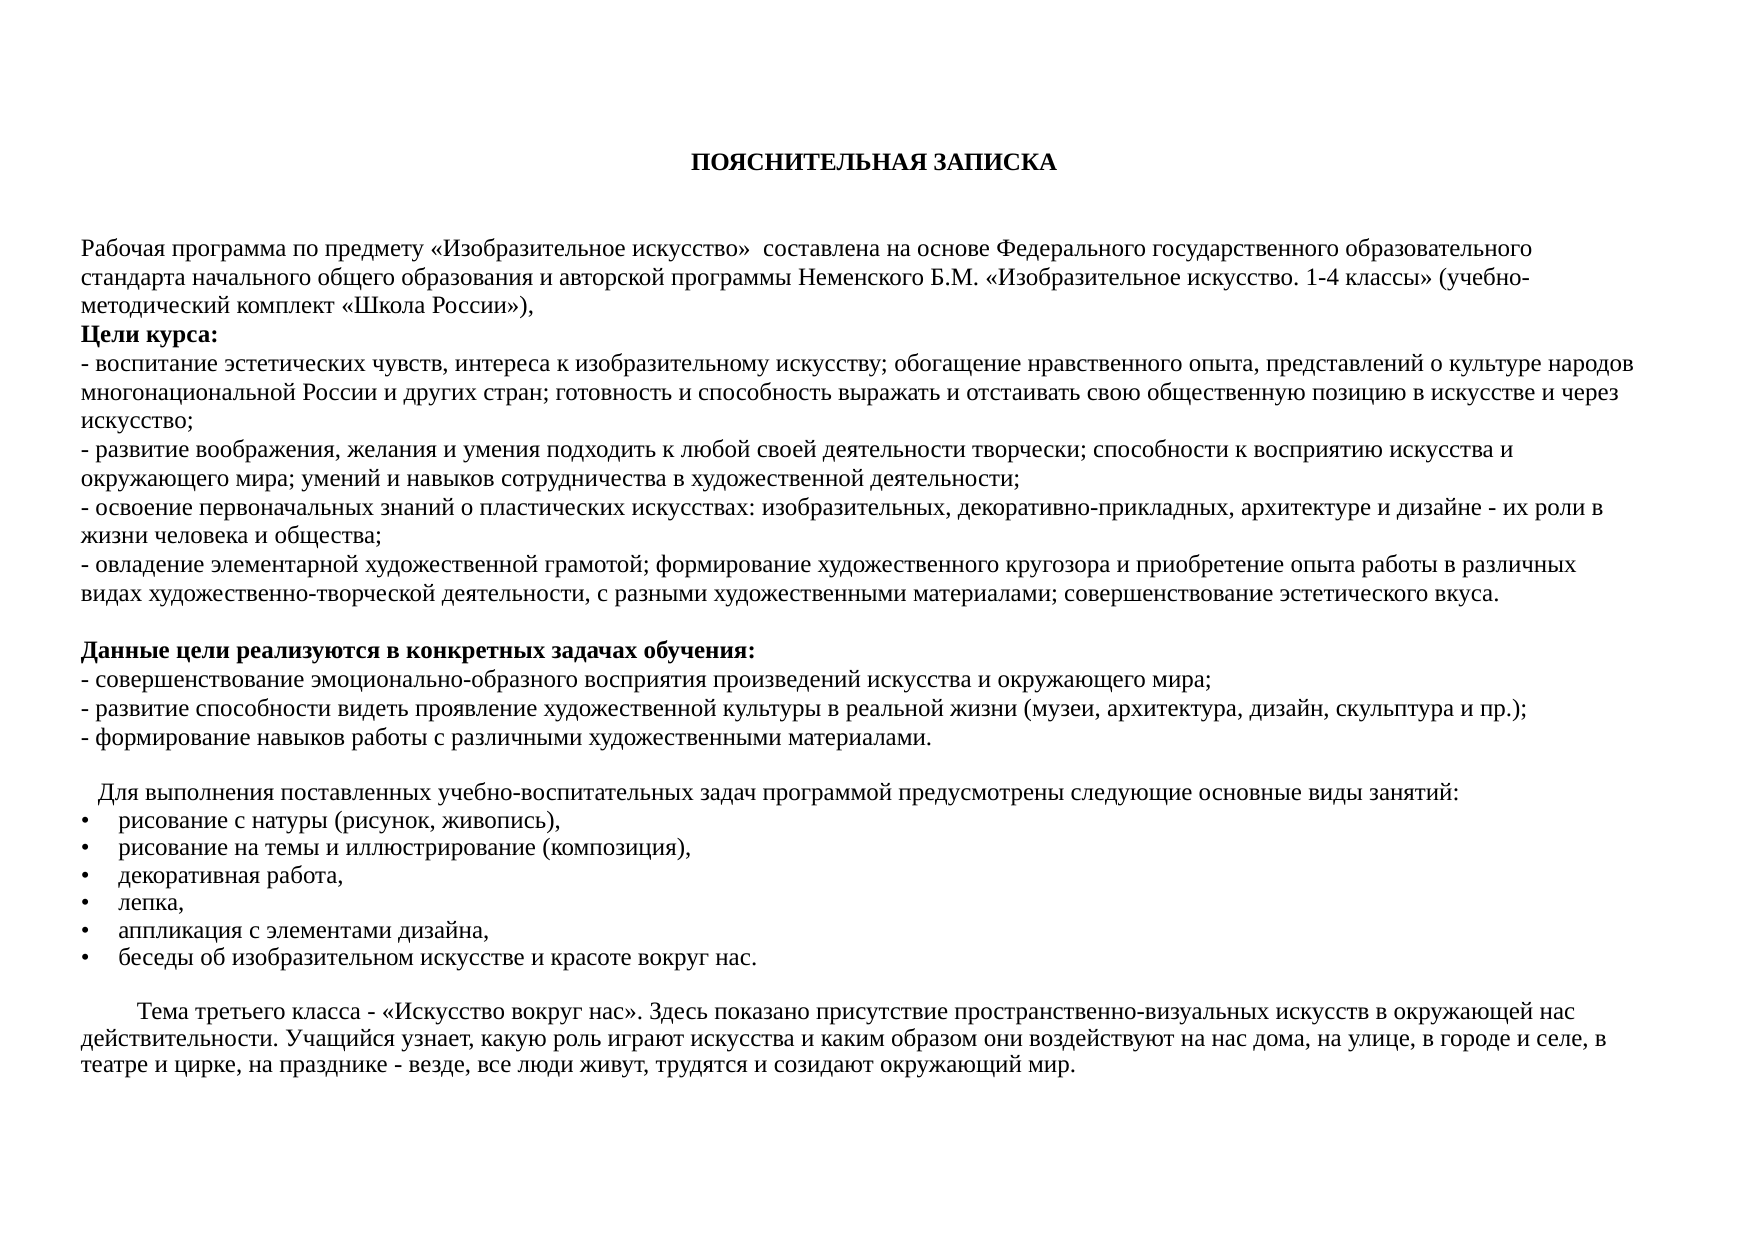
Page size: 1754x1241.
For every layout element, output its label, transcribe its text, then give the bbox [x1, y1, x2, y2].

text - развитие способности видеть проявление художественной культуры в реальной жизни (музеи, архитектура, дизайн, скульптура и пр.); [81, 693, 1636, 722]
text - воспитание эстетических чувств, интереса к изобразительному искусству; обогащение нравственного опыта, представлений о культуре народов многонациональной России и других стран; готовность и способность выражать и отстаивать свою общественную позицию в искусстве и через искусство; [81, 348, 1636, 434]
text Для выполнения поставленных учебно-воспитательных задач программой предусмотрены следующие основные виды занятий: [43, 779, 1636, 806]
text - формирование навыков работы с различными художественными материалами. [81, 722, 1636, 751]
list рисование с натуры (рисунок, живопись), [81, 807, 1636, 833]
text - освоение первоначальных знаний о пластических искусствах: изобразительных, декоративно-прикладных, архитектуре и дизайне - их роли в жизни человека и общества; [81, 492, 1636, 549]
text Данные цели реализуются в конкретных задачах обучения: [81, 636, 1636, 664]
text - совершенствование эмоционально-образного восприятия произведений искусства и окружающего мира; [81, 664, 1636, 693]
text - развитие воображения, желания и умения подходить к любой своей деятельности творчески; способности к восприятию искусства и окружающего мира; умений и навыков сотрудничества в художественной деятельности; [81, 434, 1636, 492]
list лепка, [81, 889, 1636, 916]
list беседы об изобразительном искусстве и красоте вокруг нас. [81, 944, 1636, 971]
text Цели курса: [81, 319, 1636, 348]
text ПОЯСНИТЕЛЬНАЯ ЗАПИСКА [118, 147, 1636, 176]
text - овладение элементарной художественной грамотой; формирование художественного кругозора и приобретение опыта работы в различных видах художественно-творческой деятельности, с разными художественными материалами; совершенствование эстетического вкуса. [81, 549, 1636, 607]
list аппликация с элементами дизайна, [81, 917, 1636, 943]
text Тема третьего класса - «Искусство вокруг нас». Здесь показано присутствие пространственно-визуальных искусств в окружающей нас действительности. Учащийся узнает, какую роль играют искусства и каким образом они воздействуют на нас дома, на улице, в городе и селе, в театре и цирке, на празднике - везде, все люди живут, трудятся и созидают окружающий мир. [81, 998, 1636, 1078]
list рисование на темы и иллюстрирование (композиция), [81, 834, 1636, 861]
list декоративная работа, [81, 862, 1636, 888]
text Рабочая программа по предмету «Изобразительное искусство» составлена на основе Федерального государственного образовательного стандарта начального общего образования и авторской программы Неменского Б.М. «Изобразительное искусство. 1-4 классы» (учебно-методический комплект «Школа России»), [81, 233, 1636, 319]
